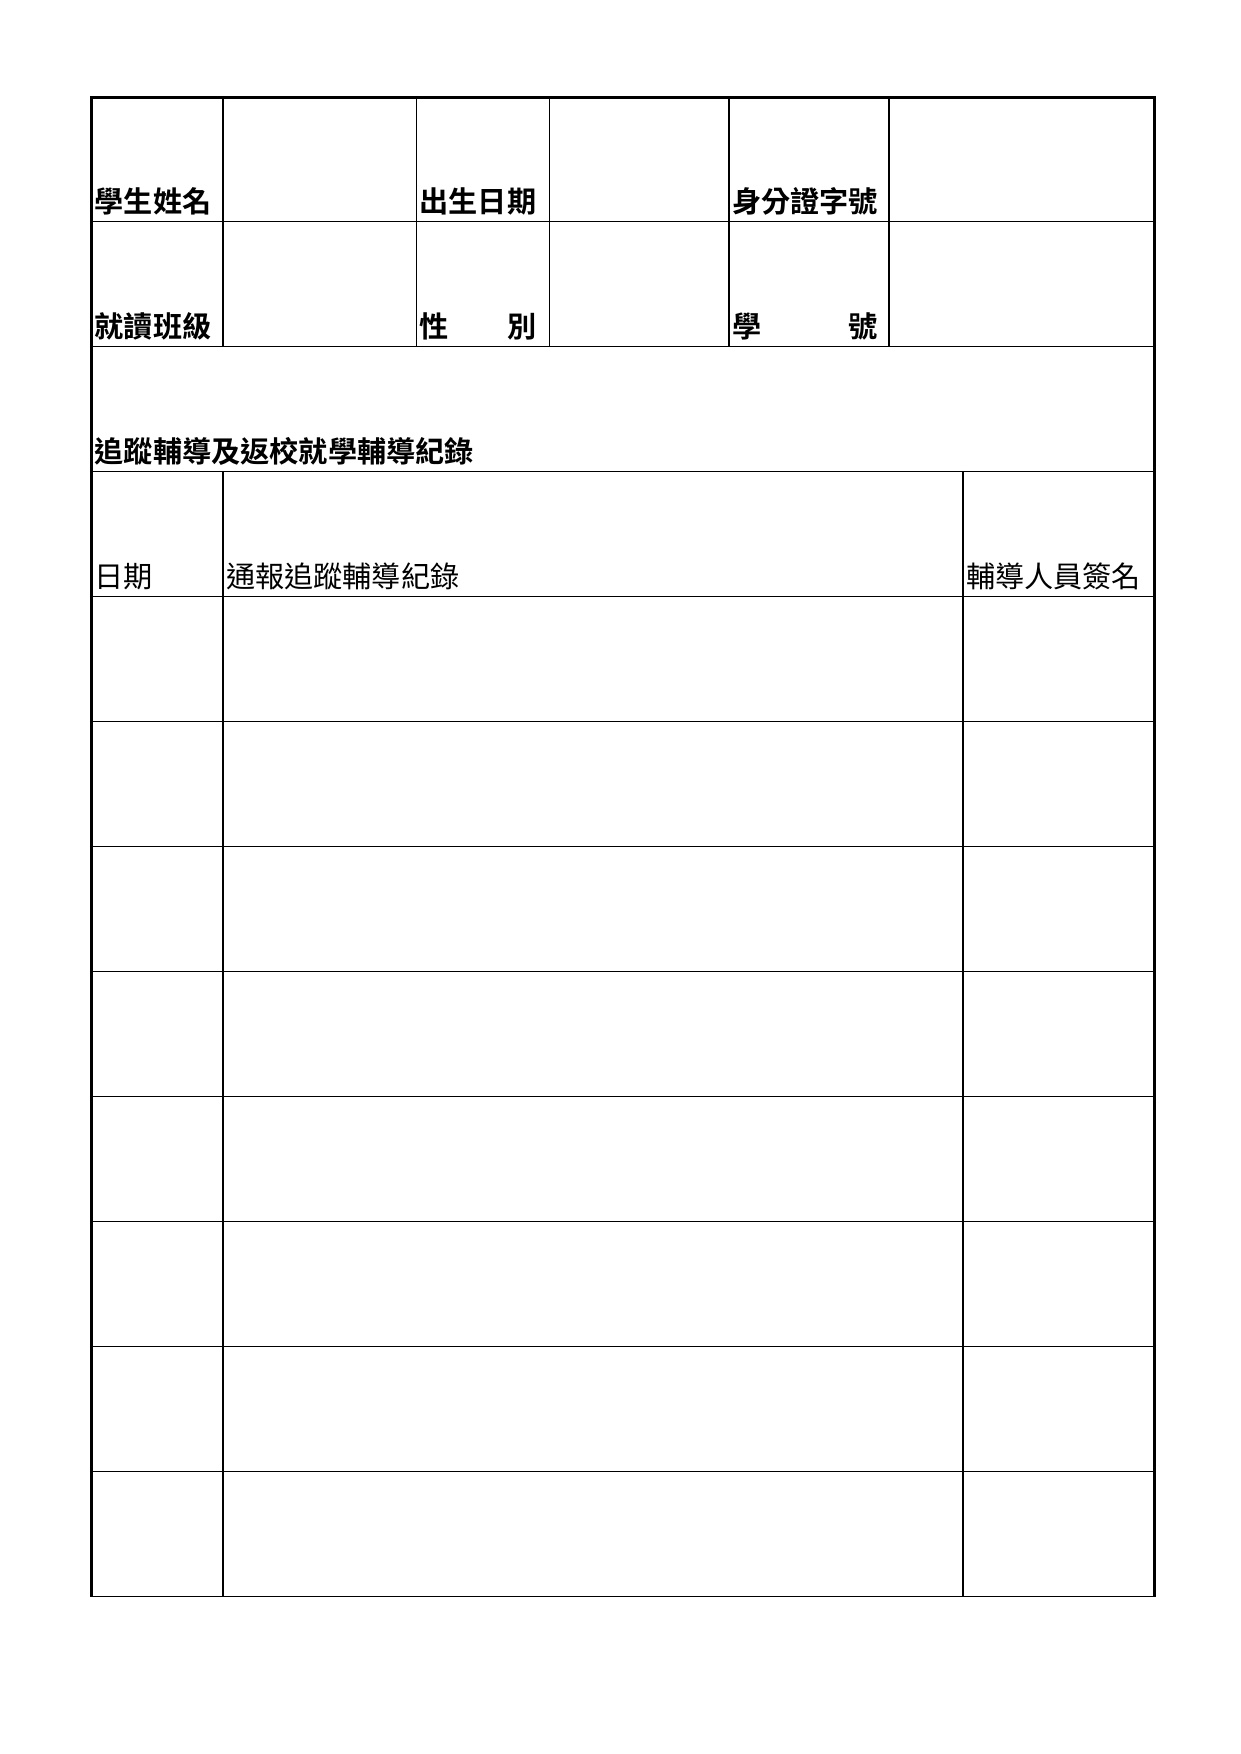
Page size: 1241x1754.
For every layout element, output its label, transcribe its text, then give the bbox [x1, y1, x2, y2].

table_cell [93, 1222, 222, 1346]
table_cell [964, 1347, 1153, 1471]
table_cell 追蹤輔導及返校就學輔導紀錄 [93, 347, 1153, 471]
table_cell 輔導人員簽名 [964, 472, 1153, 596]
table_cell [93, 722, 222, 846]
table_cell 性 別 [417, 222, 549, 346]
table_header [224, 99, 416, 221]
table_cell [550, 222, 728, 346]
table_header 出生日期 [417, 99, 549, 221]
table_cell [224, 972, 962, 1096]
table_cell 通報追蹤輔導紀錄 [224, 472, 962, 596]
table_cell [93, 597, 222, 721]
table_cell [93, 847, 222, 971]
table_cell [964, 847, 1153, 971]
table_cell [964, 972, 1153, 1096]
table_cell 就讀班級 [93, 222, 222, 346]
table_cell [224, 847, 962, 971]
table_cell [964, 722, 1153, 846]
table_cell [224, 722, 962, 846]
table_cell [93, 1097, 222, 1221]
table_cell [224, 597, 962, 721]
table_cell [964, 1472, 1153, 1596]
table_cell [224, 1097, 962, 1221]
table_cell [964, 1097, 1153, 1221]
table_cell [890, 222, 1153, 346]
table_cell [224, 1347, 962, 1471]
table_cell [224, 1472, 962, 1596]
table_header [890, 99, 1153, 221]
table_cell [964, 1222, 1153, 1346]
table_cell [93, 1347, 222, 1471]
table_cell [93, 972, 222, 1096]
table_header 學生姓名 [93, 99, 222, 221]
table_cell [224, 1222, 962, 1346]
table_cell 學 號 [730, 222, 888, 346]
table_header [550, 99, 728, 221]
table_cell [964, 597, 1153, 721]
table_cell [93, 1472, 222, 1596]
table_header 身分證字號 [730, 99, 888, 221]
table_cell 日期 [93, 472, 222, 596]
table_cell [224, 222, 416, 346]
